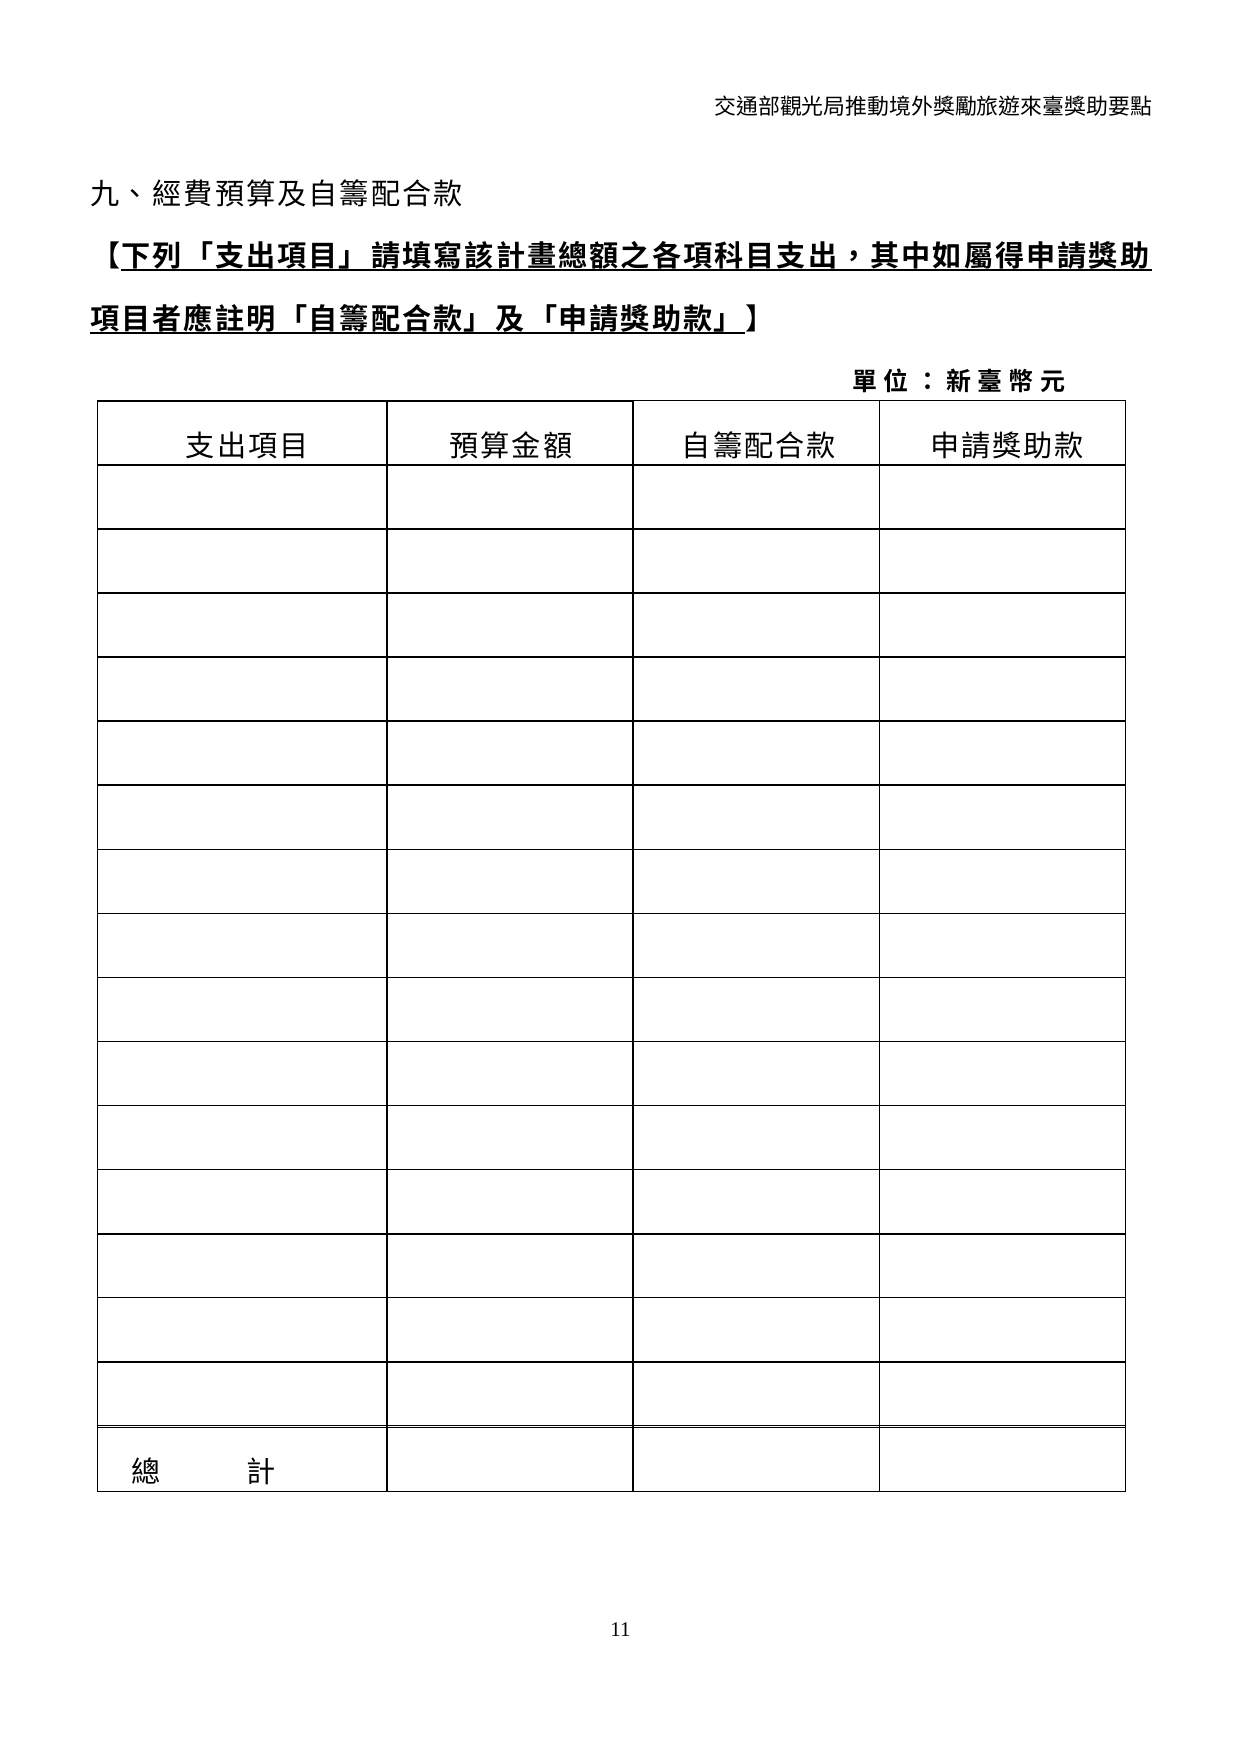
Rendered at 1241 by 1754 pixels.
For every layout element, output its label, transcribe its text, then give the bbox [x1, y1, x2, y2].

table_cell [388, 1298, 632, 1361]
table_cell [388, 594, 632, 656]
table_cell [98, 914, 386, 977]
table_cell [98, 1235, 386, 1297]
table_cell [880, 1042, 1125, 1105]
table_cell [98, 850, 386, 912]
table_header 申請獎助款 [880, 401, 1125, 464]
table_cell [98, 530, 386, 592]
table_cell [880, 850, 1125, 912]
table_cell [880, 1170, 1125, 1233]
text 【下列「支出項目」請填寫該計畫總額之各項科目支出，其中如屬得申請獎助項目者應註明「自籌配合款」及「申請獎助款」】 [89, 212, 1151, 337]
table_cell [98, 658, 386, 720]
table_cell [634, 466, 879, 528]
table_cell [98, 1363, 386, 1425]
table_cell [388, 914, 632, 977]
table_cell [388, 1170, 632, 1233]
table_cell [880, 594, 1125, 656]
table_cell [634, 594, 879, 656]
table_header 支出項目 [98, 402, 386, 464]
table_cell [634, 1042, 879, 1105]
table_cell [634, 1298, 879, 1361]
table_cell [388, 850, 632, 912]
table_cell [98, 1170, 386, 1233]
table_header 預算金額 [388, 402, 632, 464]
table_cell [98, 786, 386, 848]
table_cell [634, 1170, 879, 1233]
table_cell [880, 658, 1125, 720]
table_cell [880, 1428, 1125, 1491]
table_cell [634, 658, 879, 720]
table_cell [880, 530, 1125, 592]
table_cell [634, 530, 879, 592]
table_cell [880, 914, 1125, 977]
table_cell [880, 786, 1125, 848]
table_cell 總 計 [98, 1428, 386, 1491]
table_cell [634, 1106, 879, 1169]
text 單位：新臺幣元 [89, 337, 1068, 400]
table_cell [388, 1106, 632, 1169]
table_cell [98, 722, 386, 784]
table_cell [880, 1106, 1125, 1169]
table_cell [388, 978, 632, 1041]
table_cell [634, 1363, 879, 1425]
table_cell [880, 1298, 1125, 1361]
table_cell [634, 978, 879, 1041]
table_cell [388, 1235, 632, 1297]
table_cell [388, 1428, 632, 1491]
table_cell [634, 786, 879, 848]
table_cell [388, 466, 632, 528]
table_cell [388, 786, 632, 848]
table_cell [388, 1042, 632, 1105]
table_header 自籌配合款 [634, 401, 879, 464]
table_cell [880, 1363, 1125, 1425]
table_cell [634, 914, 879, 977]
table_cell [880, 978, 1125, 1041]
table_cell [388, 658, 632, 720]
table_cell [634, 1428, 879, 1491]
text 九、經費預算及自籌配合款 [89, 150, 1151, 212]
table_cell [634, 722, 879, 784]
table_cell [388, 1363, 632, 1425]
table_cell [98, 978, 386, 1041]
table_cell [634, 1235, 879, 1297]
table_cell [388, 722, 632, 784]
table_cell [880, 466, 1125, 528]
table_cell [880, 1235, 1125, 1297]
table_cell [98, 1106, 386, 1169]
table_cell [634, 850, 879, 912]
table_cell [98, 466, 386, 528]
table_cell [98, 1298, 386, 1361]
table_cell [98, 1042, 386, 1105]
table_cell [98, 594, 386, 656]
table_cell [880, 722, 1125, 784]
table_cell [388, 530, 632, 592]
